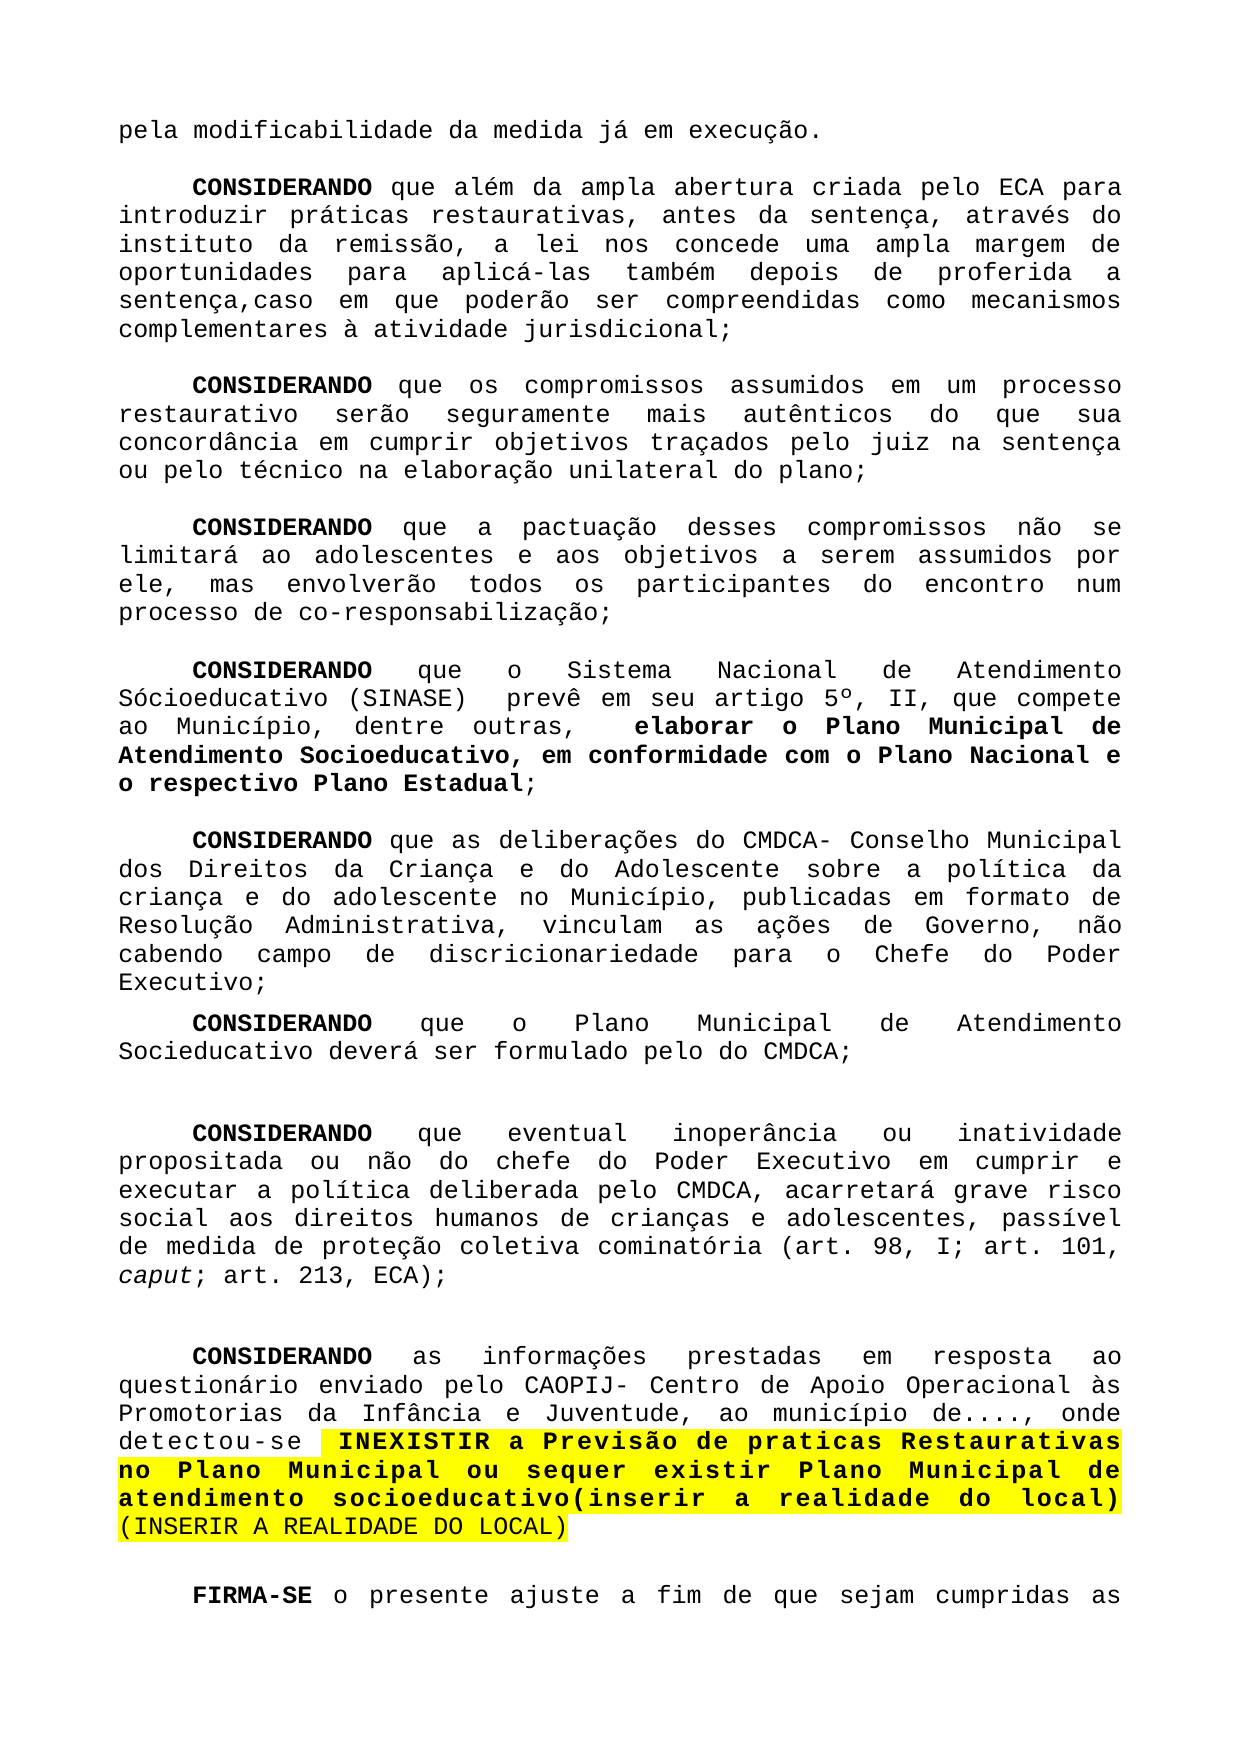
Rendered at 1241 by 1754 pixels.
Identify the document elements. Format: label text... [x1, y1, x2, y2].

text CONSIDERANDO que as deliberações do CMDCA- Conselho Municipal dos Direitos da Criança e do Adolescente sobre a política da criança e do adolescente no Município, publicadas em formato de Resolução Administrativa, vinculam as ações de Governo, não cabendo campo de discricionariedade para o Chefe do Poder Executivo; [118, 828, 1122, 998]
text pela modificabilidade da medida já em execução. [118, 118, 1122, 146]
text CONSIDERANDO que eventual inoperância ou inatividade propositada ou não do chefe do Poder Executivo em cumprir e executar a política deliberada pelo CMDCA, acarretará grave risco social aos direitos humanos de crianças e adolescentes, passível de medida de proteção coletiva cominatória (art. 98, I; art. 101, caput; art. 213, ECA); [118, 1121, 1122, 1291]
text CONSIDERANDO que além da ampla abertura criada pelo ECA para introduzir práticas restaurativas, antes da sentença, através do instituto da remissão, a lei nos concede uma ampla margem de oportunidades para aplicá-las também depois de proferida a sentença,caso em que poderão ser compreendidas como mecanismos complementares à atividade jurisdicional; [118, 175, 1122, 345]
text FIRMA-SE o presente ajuste a fim de que sejam cumpridas as [118, 1583, 1122, 1611]
text CONSIDERANDO que o Sistema Nacional de Atendimento Sócioeducativo (SINASE) prevê em seu artigo 5º, II, que compete ao Município, dentre outras, elaborar o Plano Municipal de Atendimento Socioeducativo, em conformidade com o Plano Nacional e o respectivo Plano Estadual; [118, 657, 1122, 799]
text CONSIDERANDO que o Plano Municipal de Atendimento Socieducativo deverá ser formulado pelo do CMDCA; [118, 1011, 1122, 1067]
text CONSIDERANDO que os compromissos assumidos em um processo restaurativo serão seguramente mais autênticos do que sua concordância em cumprir objetivos traçados pelo juiz na sentença ou pelo técnico na elaboração unilateral do plano; [118, 373, 1122, 486]
text CONSIDERANDO as informações prestadas em resposta ao questionário enviado pelo CAOPIJ- Centro de Apoio Operacional às Promotorias da Infância e Juventude, ao município de...., onde detectou-se INEXISTIR a Previsão de praticas Restaurativas no Plano Municipal ou sequer existir Plano Municipal de atendimento socioeducativo(inserir a realidade do local) (INSERIR A REALIDADE DO LOCAL) [118, 1344, 1122, 1542]
text CONSIDERANDO que a pactuação desses compromissos não se limitará ao adolescentes e aos objetivos a serem assumidos por ele, mas envolverão todos os participantes do encontro num processo de co-responsabilização; [118, 515, 1122, 628]
